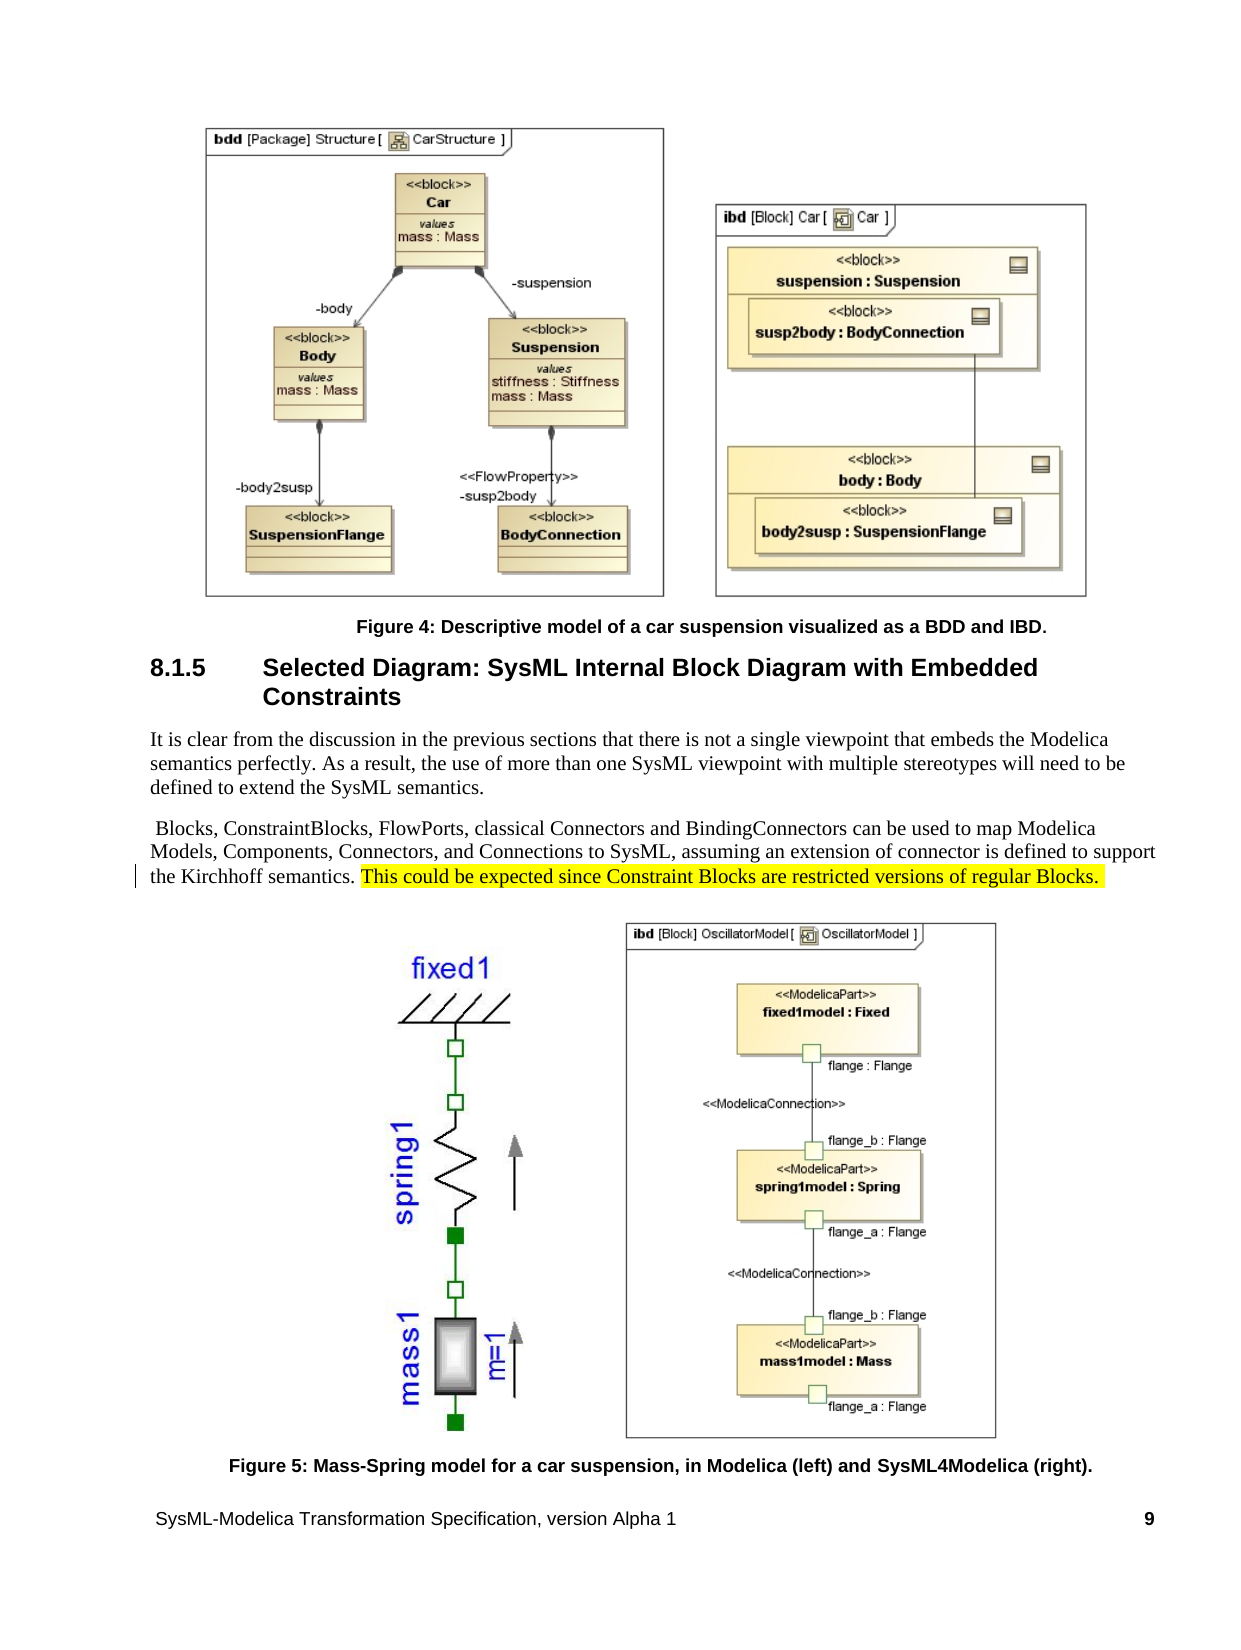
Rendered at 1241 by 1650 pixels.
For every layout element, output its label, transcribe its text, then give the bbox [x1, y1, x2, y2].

text Figure 5: Mass-Spring model for a car suspension, in Modelica (left) and SysML4Modelica (right). [153, 912, 1169, 1477]
picture [385, 946, 525, 1432]
picture [620, 917, 1013, 1455]
text Figure 4: Descriptive model of a car suspension visualized as a BDD and IBD. [151, 112, 1168, 638]
text Blocks, ConstraintBlocks, FlowPorts, classical Connectors and BindingConnectors can be used to map Modelica Models, Components, Connectors, and Connections to SysML, assuming an extension of connector is defined to support the Kirchhoff semantics. This could be expected since Constraint Blocks are restricted versions of regular Blocks. [150, 815, 1166, 888]
picture [199, 122, 683, 614]
picture [709, 197, 1105, 617]
text It is clear from the discussion in the previous sections that there is not a single viewpoint that embeds the Modelica semantics perfectly. As a result, the use of more than one SysML viewpoint with multiple stereotypes will need to be defined to extend the SysML semantics. [150, 727, 1166, 799]
subtitle Selected Diagram: SysML Internal Block Diagram with Embedded Constraints [150, 112, 1166, 710]
